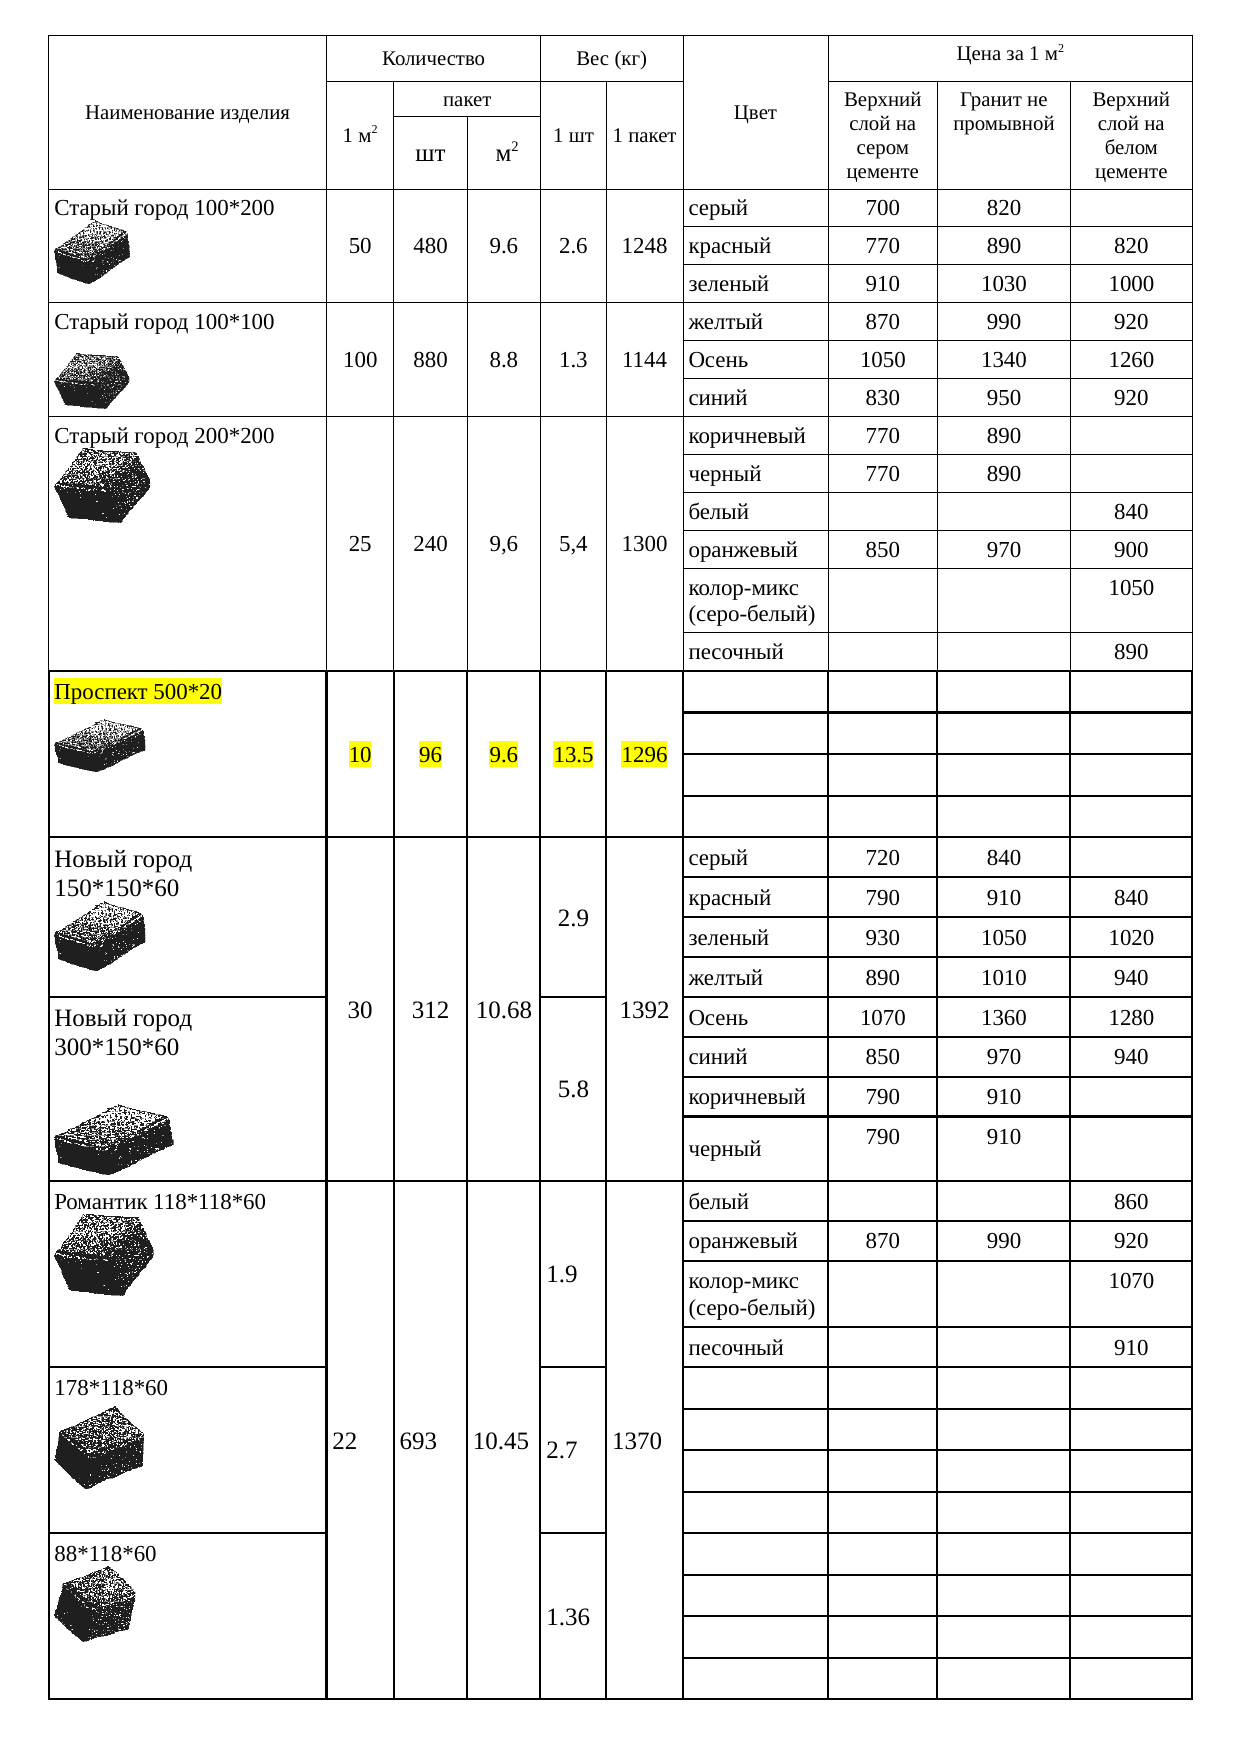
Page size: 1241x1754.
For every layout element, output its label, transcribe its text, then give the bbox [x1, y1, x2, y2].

table_cell 990 [938, 1222, 1069, 1260]
table_cell [1071, 1368, 1191, 1407]
table_cell [684, 1410, 827, 1449]
table_cell 10 [328, 672, 393, 836]
table_cell 88*118*60 [50, 1534, 325, 1698]
table_cell Верхний слой на сером цементе [829, 82, 937, 188]
table_cell 720 [829, 838, 936, 876]
table_cell 2,7 [541, 1368, 605, 1532]
table_cell [829, 797, 936, 836]
table_cell [829, 1368, 936, 1407]
table_cell [1071, 1118, 1191, 1180]
table_cell [1071, 838, 1191, 876]
table_cell 1 шт [541, 82, 606, 188]
table_cell 5,8 [541, 998, 605, 1180]
table_cell Осень [684, 341, 828, 378]
table_cell 2,6 [541, 190, 606, 302]
table_cell [684, 1451, 827, 1491]
table_cell 950 [938, 379, 1070, 416]
table_cell 8,8 [468, 303, 540, 416]
table_cell 1030 [938, 265, 1070, 302]
table_cell 13,5 [541, 672, 605, 836]
table_header Наименование изделия [49, 36, 326, 188]
table_cell 900 [1071, 531, 1192, 568]
table_cell 820 [938, 190, 1070, 226]
table_cell 1260 [1071, 341, 1192, 378]
table_cell [1071, 755, 1191, 794]
table_cell 1,9 [541, 1182, 605, 1366]
table_cell [938, 1451, 1069, 1491]
table_cell [829, 1617, 936, 1657]
table_cell [829, 1493, 936, 1532]
table_cell 1070 [1071, 1262, 1191, 1326]
table_cell шт [394, 117, 467, 188]
table_header Вес (кг) [541, 36, 683, 81]
table_cell Новый город 150*150*60 [50, 838, 325, 996]
table_cell 890 [938, 455, 1070, 492]
table_cell [1071, 1659, 1191, 1698]
table_cell Проспект 500*20 [50, 672, 325, 836]
table_cell 5,4 [541, 417, 606, 670]
table_cell [938, 569, 1070, 632]
table_cell черный [684, 1118, 827, 1180]
table_cell 920 [1071, 303, 1192, 340]
table_cell 1070 [829, 998, 936, 1036]
table_cell 940 [1071, 958, 1191, 996]
table_cell 1050 [938, 918, 1069, 956]
table_cell [938, 755, 1069, 794]
table_cell 870 [829, 1222, 936, 1260]
table_cell серый [684, 838, 827, 876]
table_cell оранжевый [684, 1222, 827, 1260]
table_cell [684, 1659, 827, 1698]
table_cell серый [684, 190, 828, 226]
table_cell [829, 672, 936, 711]
table_cell 1020 [1071, 918, 1191, 956]
table_cell [829, 633, 937, 670]
table_cell [829, 493, 937, 530]
table_cell 1050 [1071, 569, 1192, 632]
table_cell 870 [829, 303, 937, 340]
table_cell 860 [1071, 1182, 1191, 1220]
table_cell 790 [829, 878, 936, 916]
table_cell 910 [938, 878, 1069, 916]
table_cell 178*118*60 [50, 1368, 325, 1532]
table_cell [684, 755, 827, 794]
table_cell [938, 672, 1069, 711]
table_cell [829, 714, 936, 753]
table_cell 30 [328, 838, 393, 1180]
table_cell 840 [1071, 493, 1192, 530]
table_cell 100 [327, 303, 393, 416]
table_cell [829, 755, 936, 794]
table_cell 1360 [938, 998, 1069, 1036]
table_header Количество [327, 36, 540, 81]
table_cell Старый город 100*200 [49, 190, 326, 302]
table_cell [1071, 1534, 1191, 1574]
table_cell пакет [394, 82, 540, 116]
table_cell 1,3 [541, 303, 606, 416]
table_cell желтый [684, 958, 827, 996]
table_cell Старый город 100*100 [49, 303, 326, 416]
table_cell [1071, 190, 1192, 226]
table_cell [684, 714, 827, 753]
table_cell 9,6 [468, 190, 540, 302]
table_cell [938, 714, 1069, 753]
table_cell [1071, 1617, 1191, 1657]
table_cell 770 [829, 417, 937, 454]
table_cell Верхний слой на белом цементе [1071, 82, 1192, 188]
table_cell 1300 [607, 417, 683, 670]
table_cell 850 [829, 1038, 936, 1076]
table_cell [829, 1534, 936, 1574]
table_cell Старый город 200*200 [49, 417, 326, 670]
table_cell 480 [394, 190, 467, 302]
table_cell синий [684, 379, 828, 416]
table_cell [684, 672, 827, 711]
table_cell 910 [1071, 1328, 1191, 1366]
table_cell 25 [327, 417, 393, 670]
table_cell 990 [938, 303, 1070, 340]
table_cell 770 [829, 455, 937, 492]
table_cell 1000 [1071, 265, 1192, 302]
table_cell 9,6 [468, 417, 540, 670]
table_cell [938, 1659, 1069, 1698]
table_cell белый [684, 493, 828, 530]
table_cell [684, 1534, 827, 1574]
table_cell 910 [938, 1078, 1069, 1115]
table_cell песочный [684, 633, 828, 670]
table_cell [1071, 714, 1191, 753]
table_cell [829, 1451, 936, 1491]
table_cell 970 [938, 1038, 1069, 1076]
table_cell [829, 1659, 936, 1698]
table_cell [938, 1534, 1069, 1574]
table_cell [1071, 1493, 1191, 1532]
table_cell [684, 797, 827, 836]
table_cell красный [684, 227, 828, 264]
table_cell [938, 493, 1070, 530]
table_cell [829, 1576, 936, 1615]
table_cell 1296 [607, 672, 682, 836]
table_cell Романтик 118*118*60 [50, 1182, 325, 1366]
table_cell [938, 1368, 1069, 1407]
table_cell 890 [829, 958, 936, 996]
table_cell 890 [1071, 633, 1192, 670]
table_cell синий [684, 1038, 827, 1076]
table_cell 940 [1071, 1038, 1191, 1076]
table_cell 1,36 [541, 1534, 605, 1698]
table_cell белый [684, 1182, 827, 1220]
table_cell 840 [938, 838, 1069, 876]
table_header Цена за 1 м2 [829, 36, 1192, 81]
table_cell [938, 1410, 1069, 1449]
table_cell 1144 [607, 303, 683, 416]
table_cell 9,6 [468, 672, 539, 836]
table_cell Гранит не промывной [938, 82, 1070, 188]
table_cell черный [684, 455, 828, 492]
table_cell колор-микс (серо-белый) [684, 1262, 827, 1326]
table_cell [684, 1493, 827, 1532]
table_cell 1 пакет [607, 82, 683, 188]
table_cell 920 [1071, 1222, 1191, 1260]
table_cell [829, 1328, 936, 1366]
table_cell коричневый [684, 1078, 827, 1115]
table_cell 930 [829, 918, 936, 956]
table_cell 1370 [607, 1182, 682, 1698]
table_cell [938, 1328, 1069, 1366]
table_cell 693 [395, 1182, 466, 1698]
table_cell 820 [1071, 227, 1192, 264]
table_cell [1071, 797, 1191, 836]
table_cell 96 [395, 672, 466, 836]
table_cell [938, 1493, 1069, 1532]
table_cell [938, 1617, 1069, 1657]
table_cell 890 [938, 227, 1070, 264]
table_cell зеленый [684, 918, 827, 956]
table_cell 312 [395, 838, 466, 1180]
table_cell [938, 1182, 1069, 1220]
table_cell 22 [328, 1182, 393, 1698]
table_cell [938, 797, 1069, 836]
table_cell 970 [938, 531, 1070, 568]
table_cell [1071, 1576, 1191, 1615]
table_cell 10,68 [468, 838, 539, 1180]
table_cell [1071, 1410, 1191, 1449]
table_cell зеленый [684, 265, 828, 302]
table_cell [1071, 1451, 1191, 1491]
table_cell 10,45 [468, 1182, 539, 1698]
table_cell 920 [1071, 379, 1192, 416]
table_cell 50 [327, 190, 393, 302]
table_cell [684, 1617, 827, 1657]
table_cell 1 м2 [327, 82, 393, 188]
table_cell [684, 1576, 827, 1615]
table_cell м2 [468, 117, 540, 188]
table_cell [829, 569, 937, 632]
table_cell [829, 1182, 936, 1220]
table_cell 910 [938, 1118, 1069, 1180]
table_cell желтый [684, 303, 828, 340]
table_cell Осень [684, 998, 827, 1036]
table_cell колор-микс (серо-белый) [684, 569, 828, 632]
table_cell Новый город 300*150*60 [50, 998, 325, 1180]
table_cell 770 [829, 227, 937, 264]
table_cell 840 [1071, 878, 1191, 916]
table_cell [938, 1576, 1069, 1615]
table_cell [829, 1410, 936, 1449]
table_cell красный [684, 878, 827, 916]
table_cell 1248 [607, 190, 683, 302]
table_cell 830 [829, 379, 937, 416]
table_cell [938, 1262, 1069, 1326]
table_cell 850 [829, 531, 937, 568]
table_cell 1340 [938, 341, 1070, 378]
table_cell [1071, 417, 1192, 454]
table_cell 790 [829, 1078, 936, 1115]
table_cell [829, 1262, 936, 1326]
table_cell 790 [829, 1118, 936, 1180]
table_cell 700 [829, 190, 937, 226]
table_cell [1071, 455, 1192, 492]
table_header Цвет [684, 36, 828, 188]
table_cell 1010 [938, 958, 1069, 996]
table_cell 1050 [829, 341, 937, 378]
table_cell [684, 1368, 827, 1407]
table_cell 910 [829, 265, 937, 302]
table_cell песочный [684, 1328, 827, 1366]
table_cell 890 [938, 417, 1070, 454]
table_cell 880 [394, 303, 467, 416]
table_cell оранжевый [684, 531, 828, 568]
table_cell 1280 [1071, 998, 1191, 1036]
table_cell 240 [394, 417, 467, 670]
table_cell [1071, 1078, 1191, 1115]
table_cell [938, 633, 1070, 670]
table_cell [1071, 672, 1191, 711]
table_cell 1392 [607, 838, 682, 1180]
table_cell 2,9 [541, 838, 605, 996]
table_cell коричневый [684, 417, 828, 454]
